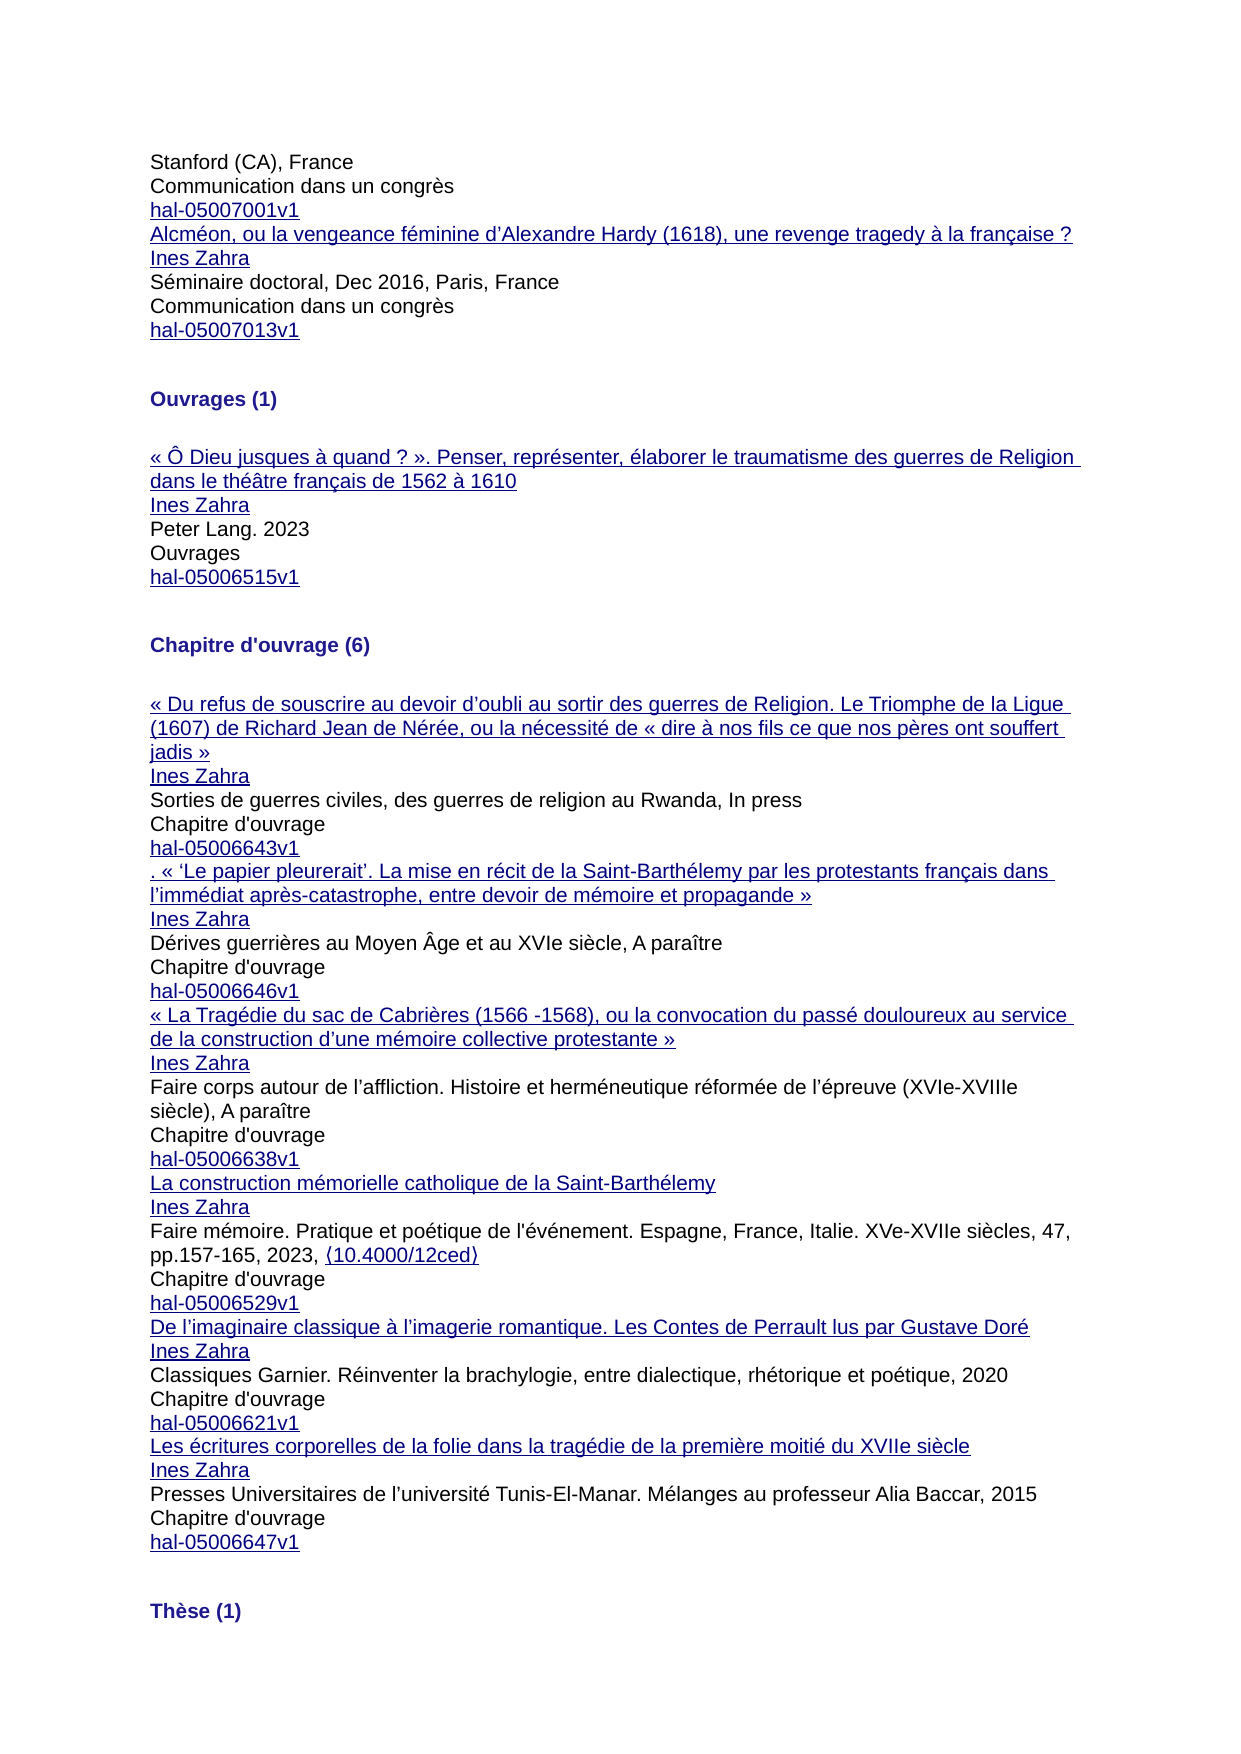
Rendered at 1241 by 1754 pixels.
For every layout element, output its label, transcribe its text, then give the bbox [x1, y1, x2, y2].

table_cell « La Tragédie du sac de Cabrières (1566 -1568), ou la convocation du passé douloureux au service de la construction d’une mémoire collective protestante » Ines Zahra Faire corps autour de l’affliction. Histoire et herméneutique réformée de l’épreuve (XVIe-XVIIIe siècle), A paraître Chapitre d'ouvrage hal-05006638v1 [150, 1003, 1090, 1171]
subtitle Thèse (1) [150, 1599, 1090, 1623]
table_header « Du refus de souscrire au devoir d’oubli au sortir des guerres de Religion. Le Triomphe de la Ligue (1607) de Richard Jean de Nérée, ou la nécessité de « dire à nos fils ce que nos pères ont souffert jadis » Ines Zahra Sorties de guerres civiles, des guerres de religion au Rwanda, In press Chapitre d'ouvrage hal-05006643v1 [150, 692, 1090, 859]
table_cell Stanford (CA), France Communication dans un congrès hal-05007001v1 [150, 150, 1090, 222]
table_cell De l’imaginaire classique à l’imagerie romantique. Les Contes de Perrault lus par Gustave Doré Ines Zahra Classiques Garnier. Réinventer la brachylogie, entre dialectique, rhétorique et poétique, 2020 Chapitre d'ouvrage hal-05006621v1 [150, 1315, 1090, 1434]
table_header « Ô Dieu jusques à quand ? ». Penser, représenter, élaborer le traumatisme des guerres de Religion dans le théâtre français de 1562 à 1610 Ines Zahra Peter Lang. 2023 Ouvrages hal-05006515v1 [150, 445, 1090, 588]
table_cell Alcméon, ou la vengeance féminine d’Alexandre Hardy (1618), une revenge tragedy à la française ? Ines Zahra Séminaire doctoral, Dec 2016, Paris, France Communication dans un congrès hal-05007013v1 [150, 222, 1090, 342]
table_cell La construction mémorielle catholique de la Saint-Barthélemy Ines Zahra Faire mémoire. Pratique et poétique de l'événement. Espagne, France, Italie. XVe-XVIIe siècles, 47, pp.157-165, 2023, ⟨10.4000/12ced⟩ Chapitre d'ouvrage hal-05006529v1 [150, 1171, 1090, 1314]
subtitle Chapitre d'ouvrage (6) [150, 633, 1090, 657]
table_cell . « ‘Le papier pleurerait’. La mise en récit de la Saint-Barthélemy par les protestants français dans l’immédiat après-catastrophe, entre devoir de mémoire et propagande » Ines Zahra Dérives guerrières au Moyen Âge et au XVIe siècle, A paraître Chapitre d'ouvrage hal-05006646v1 [150, 859, 1090, 1003]
table_cell Les écritures corporelles de la folie dans la tragédie de la première moitié du XVIIe siècle Ines Zahra Presses Universitaires de l’université Tunis-El-Manar. Mélanges au professeur Alia Baccar, 2015 Chapitre d'ouvrage hal-05006647v1 [150, 1434, 1090, 1554]
subtitle Ouvrages (1) [150, 386, 1090, 410]
